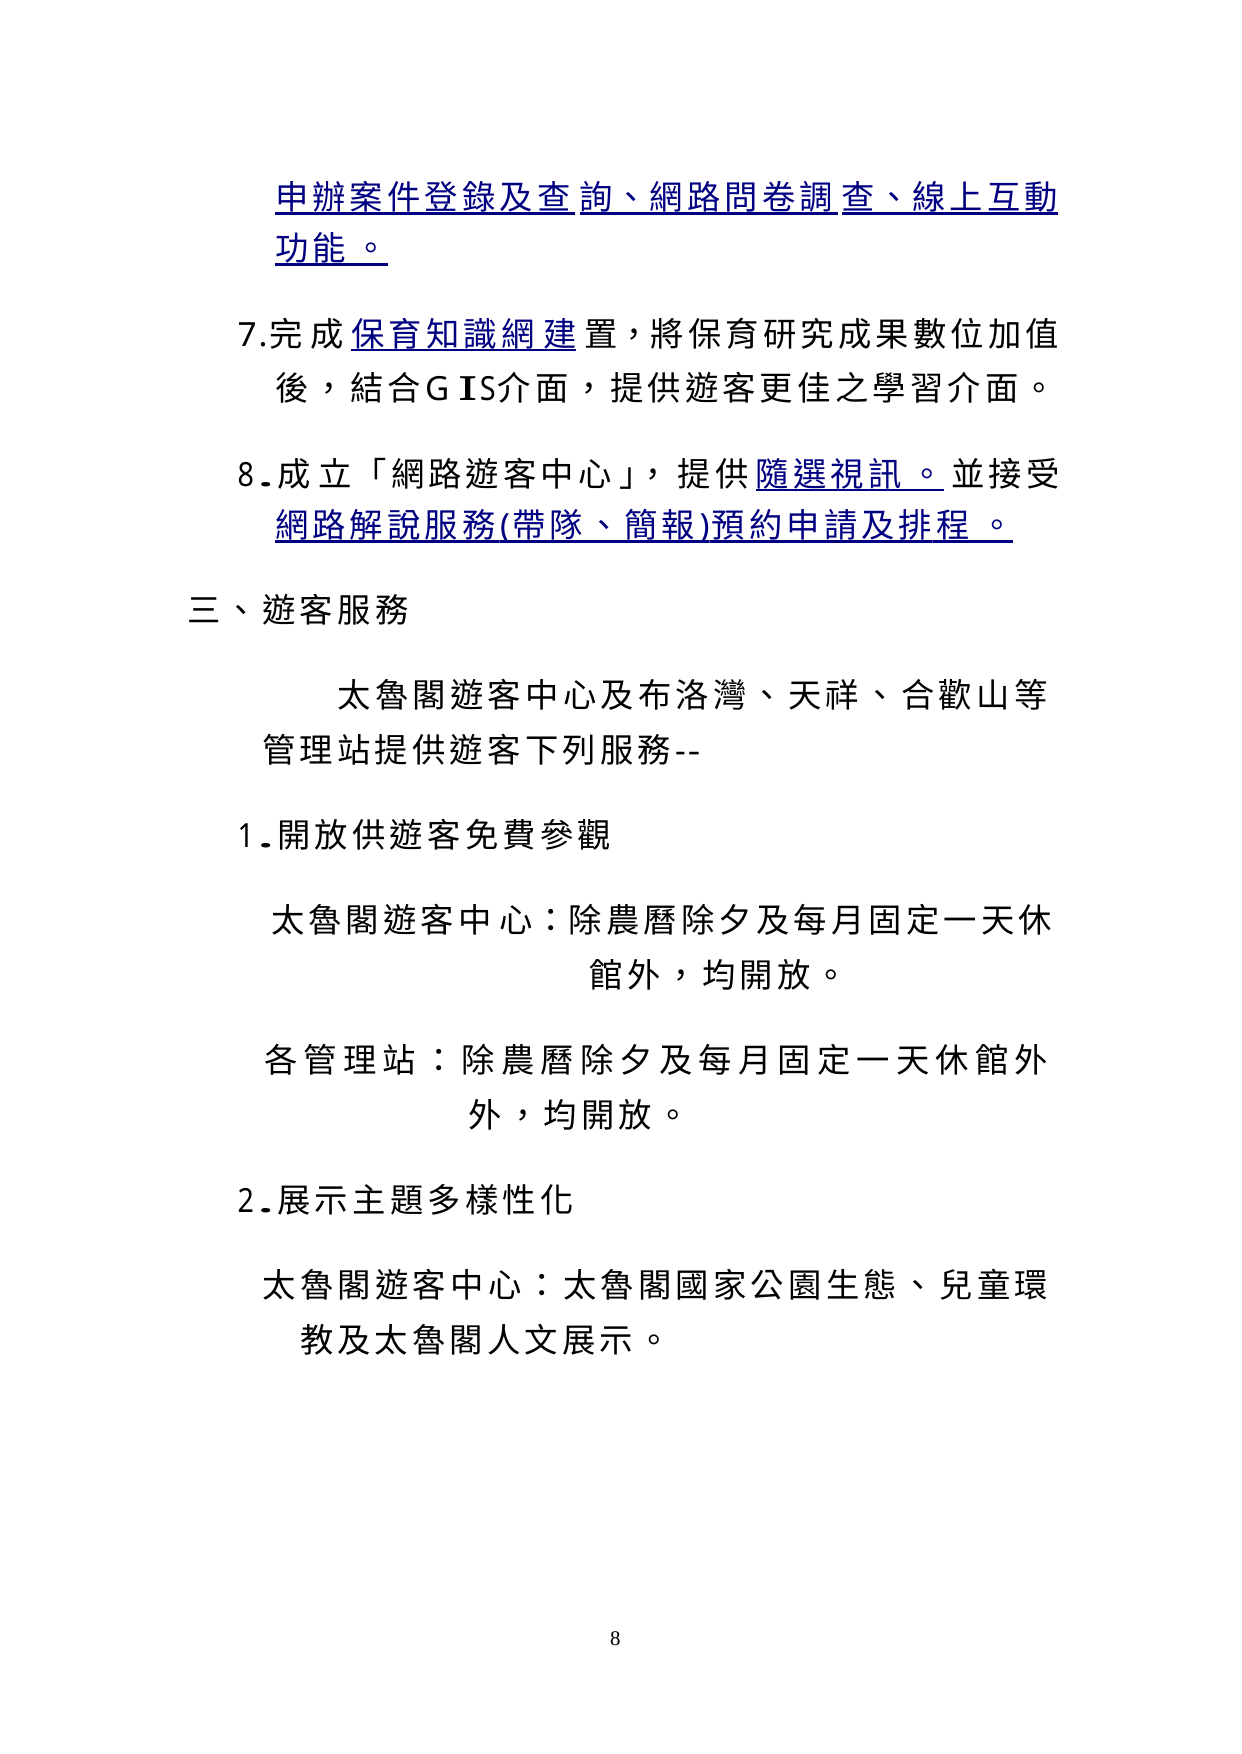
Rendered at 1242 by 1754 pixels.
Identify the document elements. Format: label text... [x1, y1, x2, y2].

text 7.完 成 保育知識網 建 置，將保育研究成果數位加值 後，結合G IS介面，提供遊客更佳之學習介面。 [237, 307, 1063, 411]
text 1.開放供遊客免費參觀 [237, 809, 1069, 857]
text 各管理站：除農曆除夕及每月固定一天休館外 外，均開放。 [264, 1034, 1065, 1137]
text 太魯閣遊客中心：太魯閣國家公園生態、兒童環 教及太魯閣人文展示。 [262, 1259, 1064, 1362]
text 8.成 立「網路遊客中心 」， 提供 隨選視訊 。 並接受 網路解說服務(帶隊、簡報)預約申請及排程 。 [237, 447, 1063, 547]
text 申辦案件登錄及查 詢、網路問卷調 查、線上互動 [275, 164, 1069, 217]
text 功能 。 [275, 225, 1069, 271]
text 太魯閣遊客中心及布洛灣、天祥、合歡山等 管理站提供遊客下列服務-- [262, 669, 1063, 772]
text 太魯閣遊客中 心：除農曆除夕及每月固定一天休 館外，均開放。 [271, 894, 1063, 997]
text 2.展示主題多樣性化 [237, 1174, 1069, 1222]
text 三、遊客服務 [187, 584, 1069, 632]
